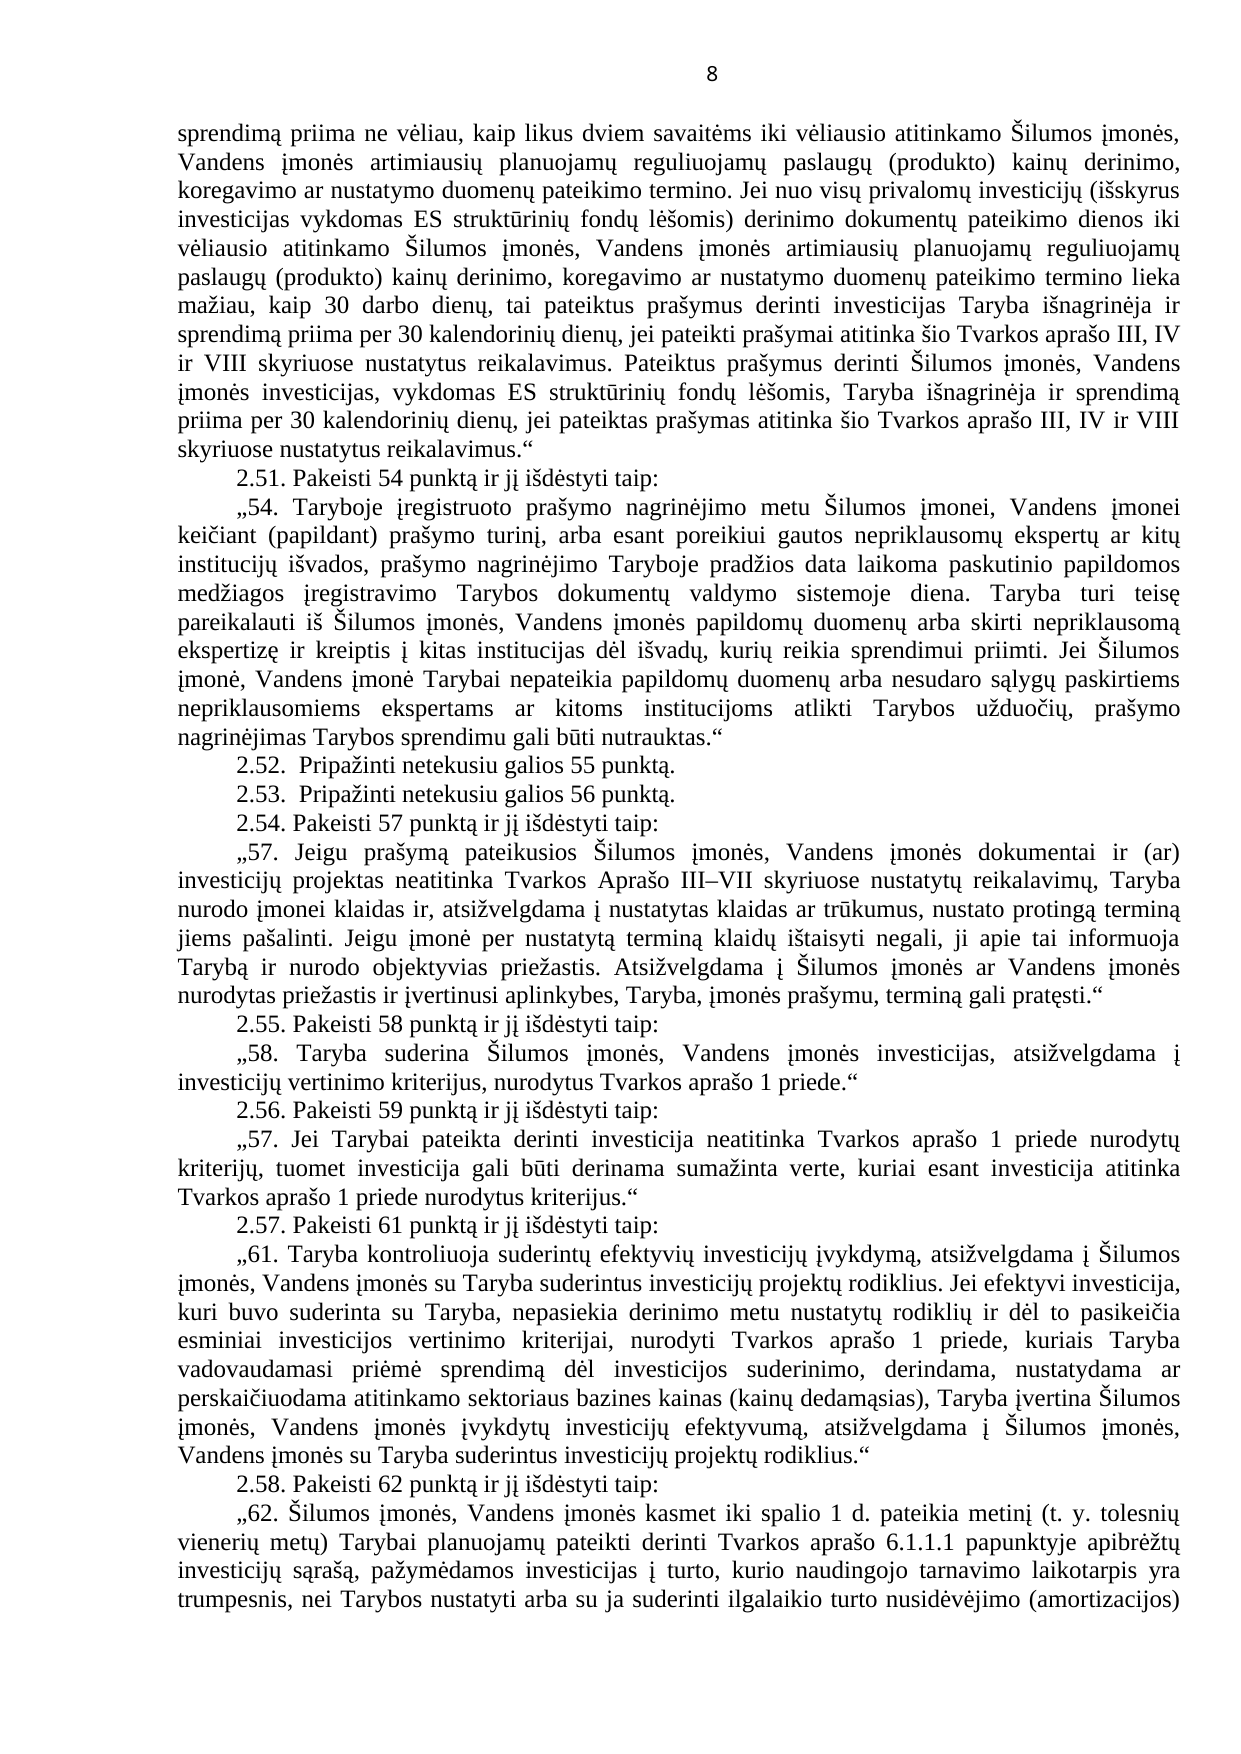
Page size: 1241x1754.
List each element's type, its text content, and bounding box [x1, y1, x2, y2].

text „62. Šilumos įmonės, Vandens įmonės kasmet iki spalio 1 d. pateikia metinį (t. y. tolesnių vienerių metų) Tarybai planuojamų pateikti derinti Tvarkos aprašo 6.1.1.1 papunktyje apibrėžtų investicijų sąrašą, pažymėdamos investicijas į turto, kurio naudingojo tarnavimo laikotarpis yra trumpesnis, nei Tarybos nustatyti arba su ja suderinti ilgalaikio turto nusidėvėjimo (amortizacijos) [177, 1498, 1181, 1613]
text 2.57. Pakeisti 61 punktą ir jį išdėstyti taip: [177, 1211, 1181, 1239]
text 2.58. Pakeisti 62 punktą ir jį išdėstyti taip: [177, 1469, 1181, 1498]
text „57. Jeigu prašymą pateikusios Šilumos įmonės, Vandens įmonės dokumentai ir (ar) investicijų projektas neatitinka Tvarkos Aprašo III–VII skyriuose nustatytų reikalavimų, Taryba nurodo įmonei klaidas ir, atsižvelgdama į nustatytas klaidas ar trūkumus, nustato protingą terminą jiems pašalinti. Jeigu įmonė per nustatytą terminą klaidų ištaisyti negali, ji apie tai informuoja Tarybą ir nurodo objektyvias priežastis. Atsižvelgdama į Šilumos įmonės ar Vandens įmonės nurodytas priežastis ir įvertinusi aplinkybes, Taryba, įmonės prašymu, terminą gali pratęsti.“ [177, 837, 1181, 1009]
text „57. Jei Tarybai pateikta derinti investicija neatitinka Tvarkos aprašo 1 priede nurodytų kriterijų, tuomet investicija gali būti derinama sumažinta verte, kuriai esant investicija atitinka Tvarkos aprašo 1 priede nurodytus kriterijus.“ [177, 1124, 1181, 1211]
text 2.55. Pakeisti 58 punktą ir jį išdėstyti taip: [177, 1009, 1181, 1038]
text 2.51. Pakeisti 54 punktą ir jį išdėstyti taip: [177, 463, 1181, 492]
text „61. Taryba kontroliuoja suderintų efektyvių investicijų įvykdymą, atsižvelgdama į Šilumos įmonės, Vandens įmonės su Taryba suderintus investicijų projektų rodiklius. Jei efektyvi investicija, kuri buvo suderinta su Taryba, nepasiekia derinimo metu nustatytų rodiklių ir dėl to pasikeičia esminiai investicijos vertinimo kriterijai, nurodyti Tvarkos aprašo 1 priede, kuriais Taryba vadovaudamasi priėmė sprendimą dėl investicijos suderinimo, derindama, nustatydama ar perskaičiuodama atitinkamo sektoriaus bazines kainas (kainų dedamąsias), Taryba įvertina Šilumos įmonės, Vandens įmonės įvykdytų investicijų efektyvumą, atsižvelgdama į Šilumos įmonės, Vandens įmonės su Taryba suderintus investicijų projektų rodiklius.“ [177, 1239, 1181, 1469]
text 2.53. Pripažinti netekusiu galios 56 punktą. [177, 779, 1181, 808]
text „58. Taryba suderina Šilumos įmonės, Vandens įmonės investicijas, atsižvelgdama į investicijų vertinimo kriterijus, nurodytus Tvarkos aprašo 1 priede.“ [177, 1038, 1181, 1096]
text „54. Taryboje įregistruoto prašymo nagrinėjimo metu Šilumos įmonei, Vandens įmonei keičiant (papildant) prašymo turinį, arba esant poreikiui gautos nepriklausomų ekspertų ar kitų institucijų išvados, prašymo nagrinėjimo Taryboje pradžios data laikoma paskutinio papildomos medžiagos įregistravimo Tarybos dokumentų valdymo sistemoje diena. Taryba turi teisę pareikalauti iš Šilumos įmonės, Vandens įmonės papildomų duomenų arba skirti nepriklausomą ekspertizę ir kreiptis į kitas institucijas dėl išvadų, kurių reikia sprendimui priimti. Jei Šilumos įmonė, Vandens įmonė Tarybai nepateikia papildomų duomenų arba nesudaro sąlygų paskirtiems nepriklausomiems ekspertams ar kitoms institucijoms atlikti Tarybos užduočių, prašymo nagrinėjimas Tarybos sprendimu gali būti nutrauktas.“ [177, 492, 1181, 751]
text 2.54. Pakeisti 57 punktą ir jį išdėstyti taip: [177, 808, 1181, 837]
text 2.52. Pripažinti netekusiu galios 55 punktą. [177, 751, 1181, 779]
text 2.56. Pakeisti 59 punktą ir jį išdėstyti taip: [177, 1096, 1181, 1124]
text sprendimą priima ne vėliau, kaip likus dviem savaitėms iki vėliausio atitinkamo Šilumos įmonės, Vandens įmonės artimiausių planuojamų reguliuojamų paslaugų (produkto) kainų derinimo, koregavimo ar nustatymo duomenų pateikimo termino. Jei nuo visų privalomų investicijų (išskyrus investicijas vykdomas ES struktūrinių fondų lėšomis) derinimo dokumentų pateikimo dienos iki vėliausio atitinkamo Šilumos įmonės, Vandens įmonės artimiausių planuojamų reguliuojamų paslaugų (produkto) kainų derinimo, koregavimo ar nustatymo duomenų pateikimo termino lieka mažiau, kaip 30 darbo dienų, tai pateiktus prašymus derinti investicijas Taryba išnagrinėja ir sprendimą priima per 30 kalendorinių dienų, jei pateikti prašymai atitinka šio Tvarkos aprašo III, IV ir VIII skyriuose nustatytus reikalavimus. Pateiktus prašymus derinti Šilumos įmonės, Vandens įmonės investicijas, vykdomas ES struktūrinių fondų lėšomis, Taryba išnagrinėja ir sprendimą priima per 30 kalendorinių dienų, jei pateiktas prašymas atitinka šio Tvarkos aprašo III, IV ir VIII skyriuose nustatytus reikalavimus.“ [177, 118, 1181, 463]
